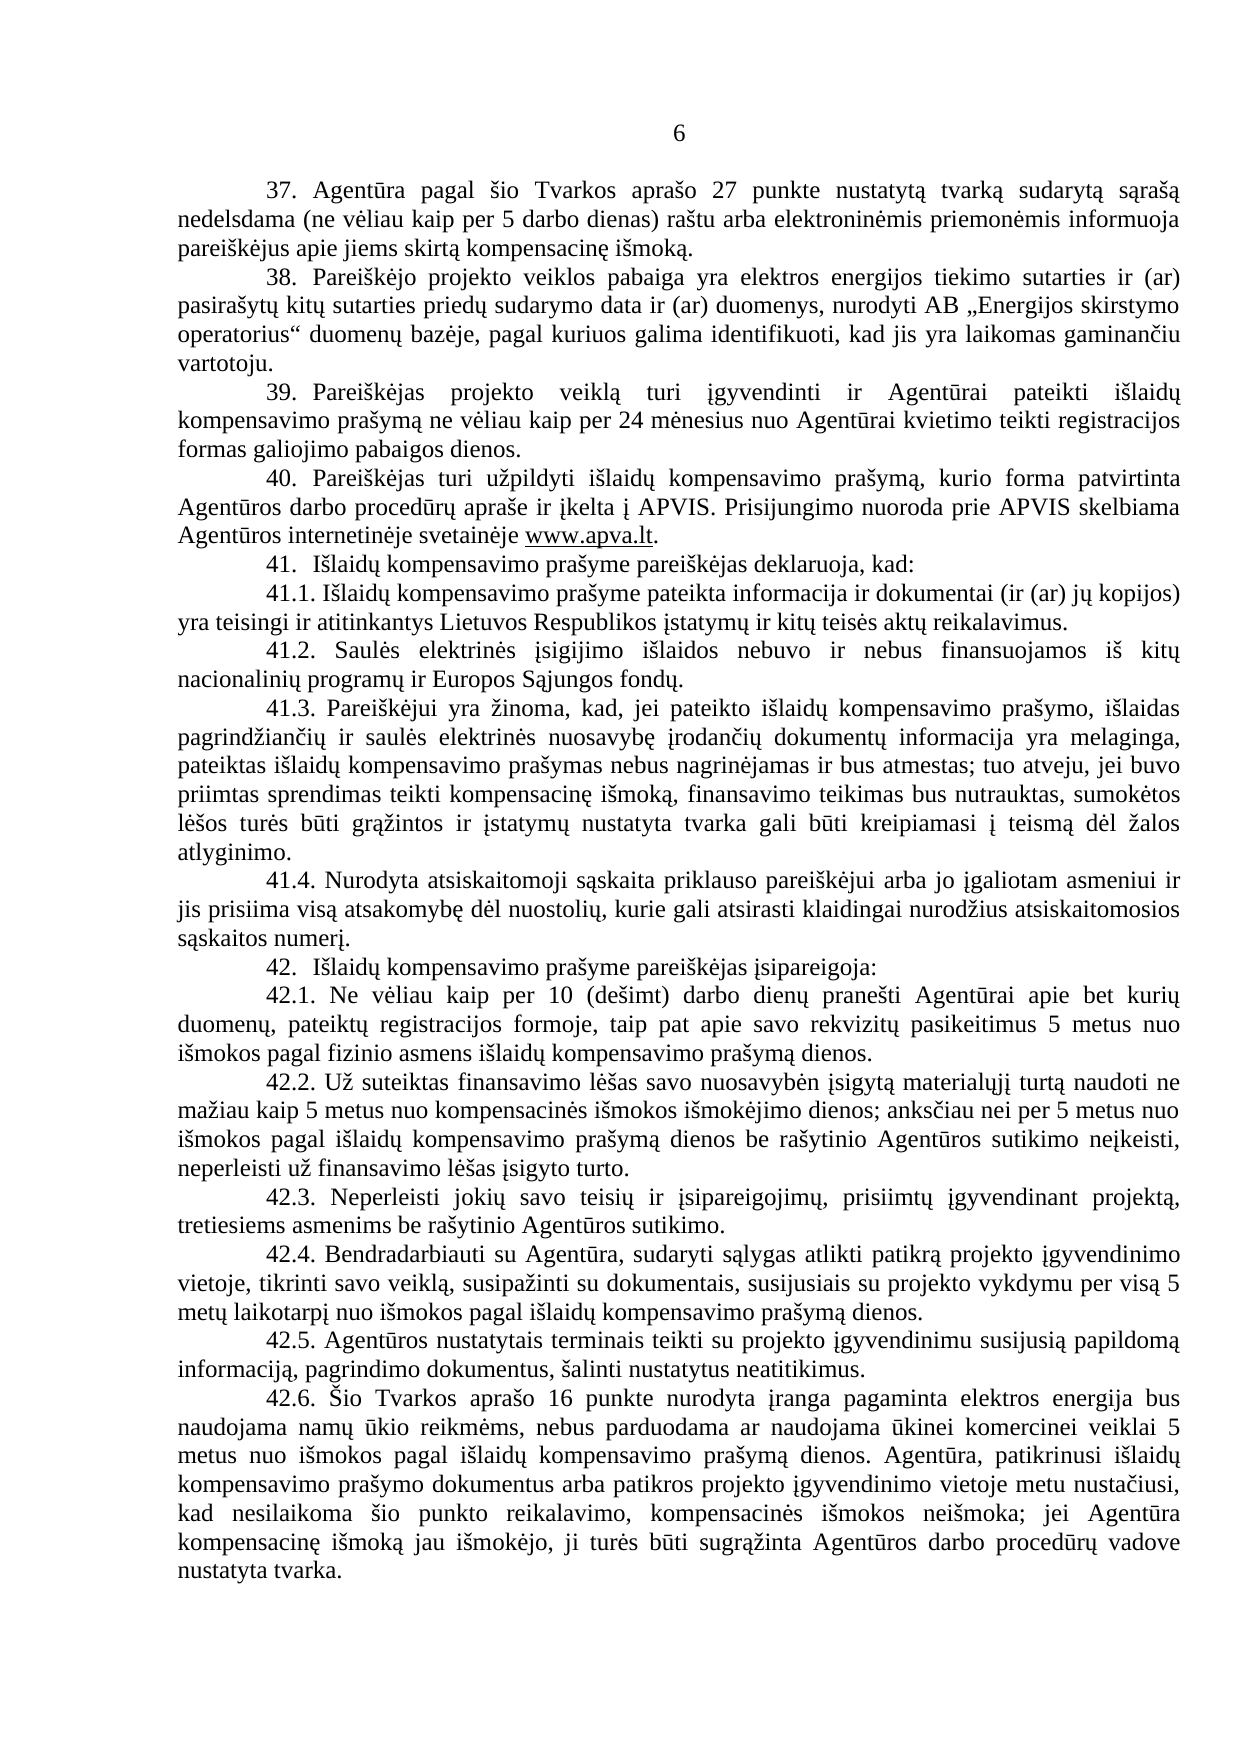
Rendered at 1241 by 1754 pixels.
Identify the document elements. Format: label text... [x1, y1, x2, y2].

text 42.6. Šio Tvarkos aprašo 16 punkte nurodyta įranga pagaminta elektros energija bus naudojama namų ūkio reikmėms, nebus parduodama ar naudojama ūkinei komercinei veiklai 5 metus nuo išmokos pagal išlaidų kompensavimo prašymą dienos. Agentūra, patikrinusi išlaidų kompensavimo prašymo dokumentus arba patikros projekto įgyvendinimo vietoje metu nustačiusi, kad nesilaikoma šio punkto reikalavimo, kompensacinės išmokos neišmoka; jei Agentūra kompensacinę išmoką jau išmokėjo, ji turės būti sugrąžinta Agentūros darbo procedūrų vadove nustatyta tvarka. [177, 1383, 1181, 1584]
text 42.5. Agentūros nustatytais terminais teikti su projekto įgyvendinimu susijusią papildomą informaciją, pagrindimo dokumentus, šalinti nustatytus neatitikimus. [177, 1326, 1181, 1383]
text 42. Išlaidų kompensavimo prašyme pareiškėjas įsipareigoja: [177, 952, 1181, 981]
text 37. Agentūra pagal šio Tvarkos aprašo 27 punkte nustatytą tvarką sudarytą sąrašą nedelsdama (ne vėliau kaip per 5 darbo dienas) raštu arba elektroninėmis priemonėmis informuoja pareiškėjus apie jiems skirtą kompensacinę išmoką. [177, 176, 1181, 262]
text 41.2. Saulės elektrinės įsigijimo išlaidos nebuvo ir nebus finansuojamos iš kitų nacionalinių programų ir Europos Sąjungos fondų. [177, 636, 1181, 693]
text 41.4. Nurodyta atsiskaitomoji sąskaita priklauso pareiškėjui arba jo įgaliotam asmeniui ir jis prisiima visą atsakomybę dėl nuostolių, kurie gali atsirasti klaidingai nurodžius atsiskaitomosios sąskaitos numerį. [177, 866, 1181, 952]
text 42.3. Neperleisti jokių savo teisių ir įsipareigojimų, prisiimtų įgyvendinant projektą, tretiesiems asmenims be rašytinio Agentūros sutikimo. [177, 1182, 1181, 1239]
text 42.4. Bendradarbiauti su Agentūra, sudaryti sąlygas atlikti patikrą projekto įgyvendinimo vietoje, tikrinti savo veiklą, susipažinti su dokumentais, susijusiais su projekto vykdymu per visą 5 metų laikotarpį nuo išmokos pagal išlaidų kompensavimo prašymą dienos. [177, 1239, 1181, 1326]
text 39. Pareiškėjas projekto veiklą turi įgyvendinti ir Agentūrai pateikti išlaidų kompensavimo prašymą ne vėliau kaip per 24 mėnesius nuo Agentūrai kvietimo teikti registracijos formas galiojimo pabaigos dienos. [177, 377, 1181, 463]
text 38. Pareiškėjo projekto veiklos pabaiga yra elektros energijos tiekimo sutarties ir (ar) pasirašytų kitų sutarties priedų sudarymo data ir (ar) duomenys, nurodyti AB „Energijos skirstymo operatorius“ duomenų bazėje, pagal kuriuos galima identifikuoti, kad jis yra laikomas gaminančiu vartotoju. [177, 262, 1181, 377]
text 40. Pareiškėjas turi užpildyti išlaidų kompensavimo prašymą, kurio forma patvirtinta Agentūros darbo procedūrų apraše ir įkelta į APVIS. Prisijungimo nuoroda prie APVIS skelbiama Agentūros internetinėje svetainėje www.apva.lt. [177, 463, 1181, 549]
text 41.3. Pareiškėjui yra žinoma, kad, jei pateikto išlaidų kompensavimo prašymo, išlaidas pagrindžiančių ir saulės elektrinės nuosavybę įrodančių dokumentų informacija yra melaginga, pateiktas išlaidų kompensavimo prašymas nebus nagrinėjamas ir bus atmestas; tuo atveju, jei buvo priimtas sprendimas teikti kompensacinę išmoką, finansavimo teikimas bus nutrauktas, sumokėtos lėšos turės būti grąžintos ir įstatymų nustatyta tvarka gali būti kreipiamasi į teismą dėl žalos atlyginimo. [177, 693, 1181, 866]
text 41. Išlaidų kompensavimo prašyme pareiškėjas deklaruoja, kad: [177, 549, 1181, 578]
text 42.2. Už suteiktas finansavimo lėšas savo nuosavybėn įsigytą materialųjį turtą naudoti ne mažiau kaip 5 metus nuo kompensacinės išmokos išmokėjimo dienos; anksčiau nei per 5 metus nuo išmokos pagal išlaidų kompensavimo prašymą dienos be rašytinio Agentūros sutikimo neįkeisti, neperleisti už finansavimo lėšas įsigyto turto. [177, 1067, 1181, 1182]
text 42.1. Ne vėliau kaip per 10 (dešimt) darbo dienų pranešti Agentūrai apie bet kurių duomenų, pateiktų registracijos formoje, taip pat apie savo rekvizitų pasikeitimus 5 metus nuo išmokos pagal fizinio asmens išlaidų kompensavimo prašymą dienos. [177, 981, 1181, 1067]
text 41.1. Išlaidų kompensavimo prašyme pateikta informacija ir dokumentai (ir (ar) jų kopijos) yra teisingi ir atitinkantys Lietuvos Respublikos įstatymų ir kitų teisės aktų reikalavimus. [177, 578, 1181, 636]
